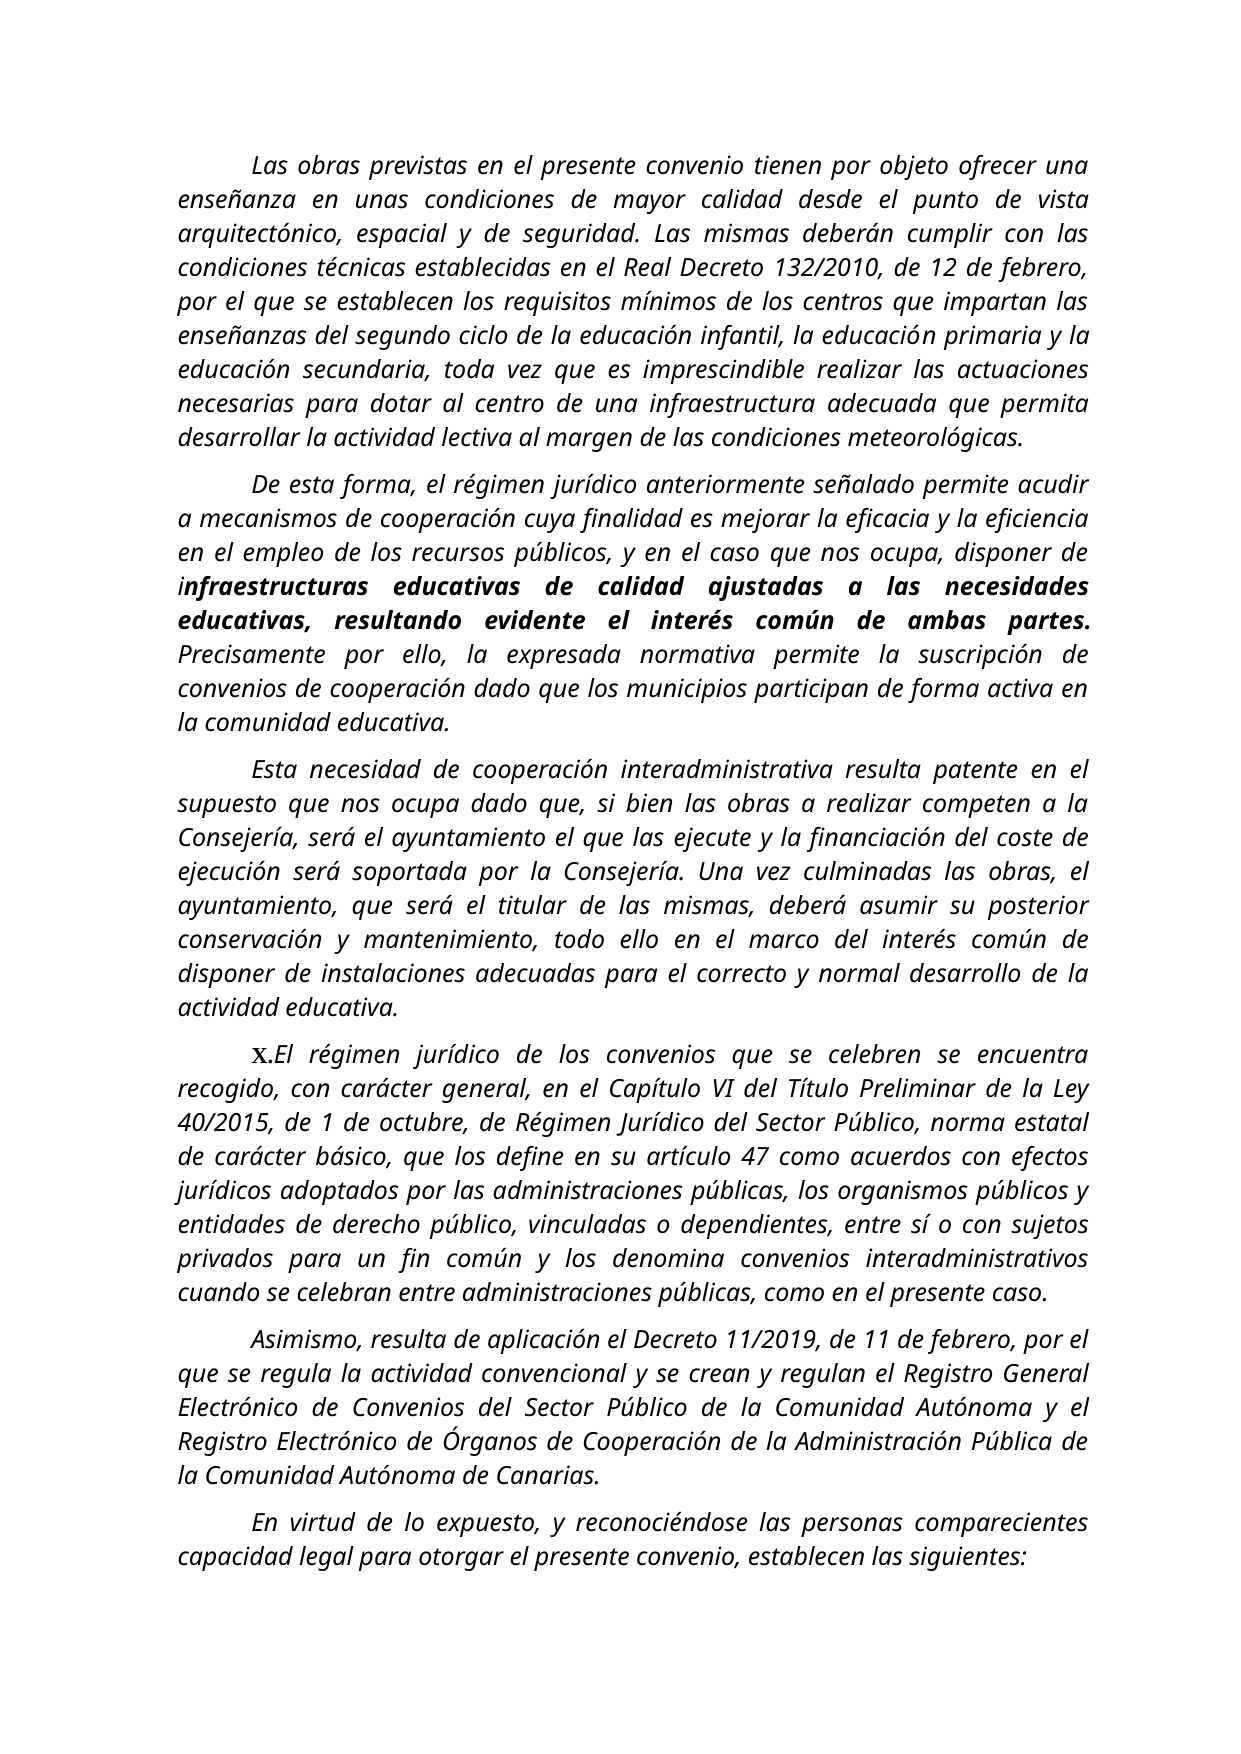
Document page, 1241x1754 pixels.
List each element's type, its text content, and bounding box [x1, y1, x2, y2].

text En virtud de lo expuesto, y reconociéndose las personas comparecientes capacidad legal para otorgar el presente convenio, establecen las siguientes: [177, 1504, 1093, 1573]
text Las obras previstas en el presente convenio tienen por objeto ofrecer una enseñanza en unas condiciones de mayor calidad desde el punto de vista arquitectónico, espacial y de seguridad. Las mismas deberán cumplir con las condiciones técnicas establecidas en el Real Decreto 132/2010, de 12 de febrero, por el que se establecen los requisitos mínimos de los centros que impartan las enseñanzas del segundo ciclo de la educación infantil, la educación primaria y la educación secundaria, toda vez que es imprescindible realizar las actuaciones necesarias para dotar al centro de una infraestructura adecuada que permita desarrollar la actividad lectiva al margen de las condiciones meteorológicas. [177, 148, 1093, 454]
text De esta forma, el régimen jurídico anteriormente señalado permite acudir a mecanismos de cooperación cuya finalidad es mejorar la eficacia y la eficiencia en el empleo de los recursos públicos, y en el caso que nos ocupa, disponer de infraestructuras educativas de calidad ajustadas a las necesidades educativas, resultando evidente el interés común de ambas partes. Precisamente por ello, la expresada normativa permite la suscripción de convenios de cooperación dado que los municipios participan de forma activa en la comunidad educativa. [177, 467, 1093, 739]
list El régimen jurídico de los convenios que se celebren se encuentra recogido, con carácter general, en el Capítulo VI del Título Preliminar de la Ley 40/2015, de 1 de octubre, de Régimen Jurídico del Sector Público, norma estatal de carácter básico, que los define en su artículo 47 como acuerdos con efectos jurídicos adoptados por las administraciones públicas, los organismos públicos y entidades de derecho público, vinculadas o dependientes, entre sí o con sujetos privados para un fin común y los denomina convenios interadministrativos cuando se celebran entre administraciones públicas, como en el presente caso. [177, 1037, 1093, 1309]
text Esta necesidad de cooperación interadministrativa resulta patente en el supuesto que nos ocupa dado que, si bien las obras a realizar competen a la Consejería, será el ayuntamiento el que las ejecute y la financiación del coste de ejecución será soportada por la Consejería. Una vez culminadas las obras, el ayuntamiento, que será el titular de las mismas, deberá asumir su posterior conservación y mantenimiento, todo ello en el marco del interés común de disponer de instalaciones adecuadas para el correcto y normal desarrollo de la actividad educativa. [177, 752, 1093, 1024]
text Asimismo, resulta de aplicación el Decreto 11/2019, de 11 de febrero, por el que se regula la actividad convencional y se crean y regulan el Registro General Electrónico de Convenios del Sector Público de la Comunidad Autónoma y el Registro Electrónico de Órganos de Cooperación de la Administración Pública de la Comunidad Autónoma de Canarias. [177, 1322, 1093, 1492]
